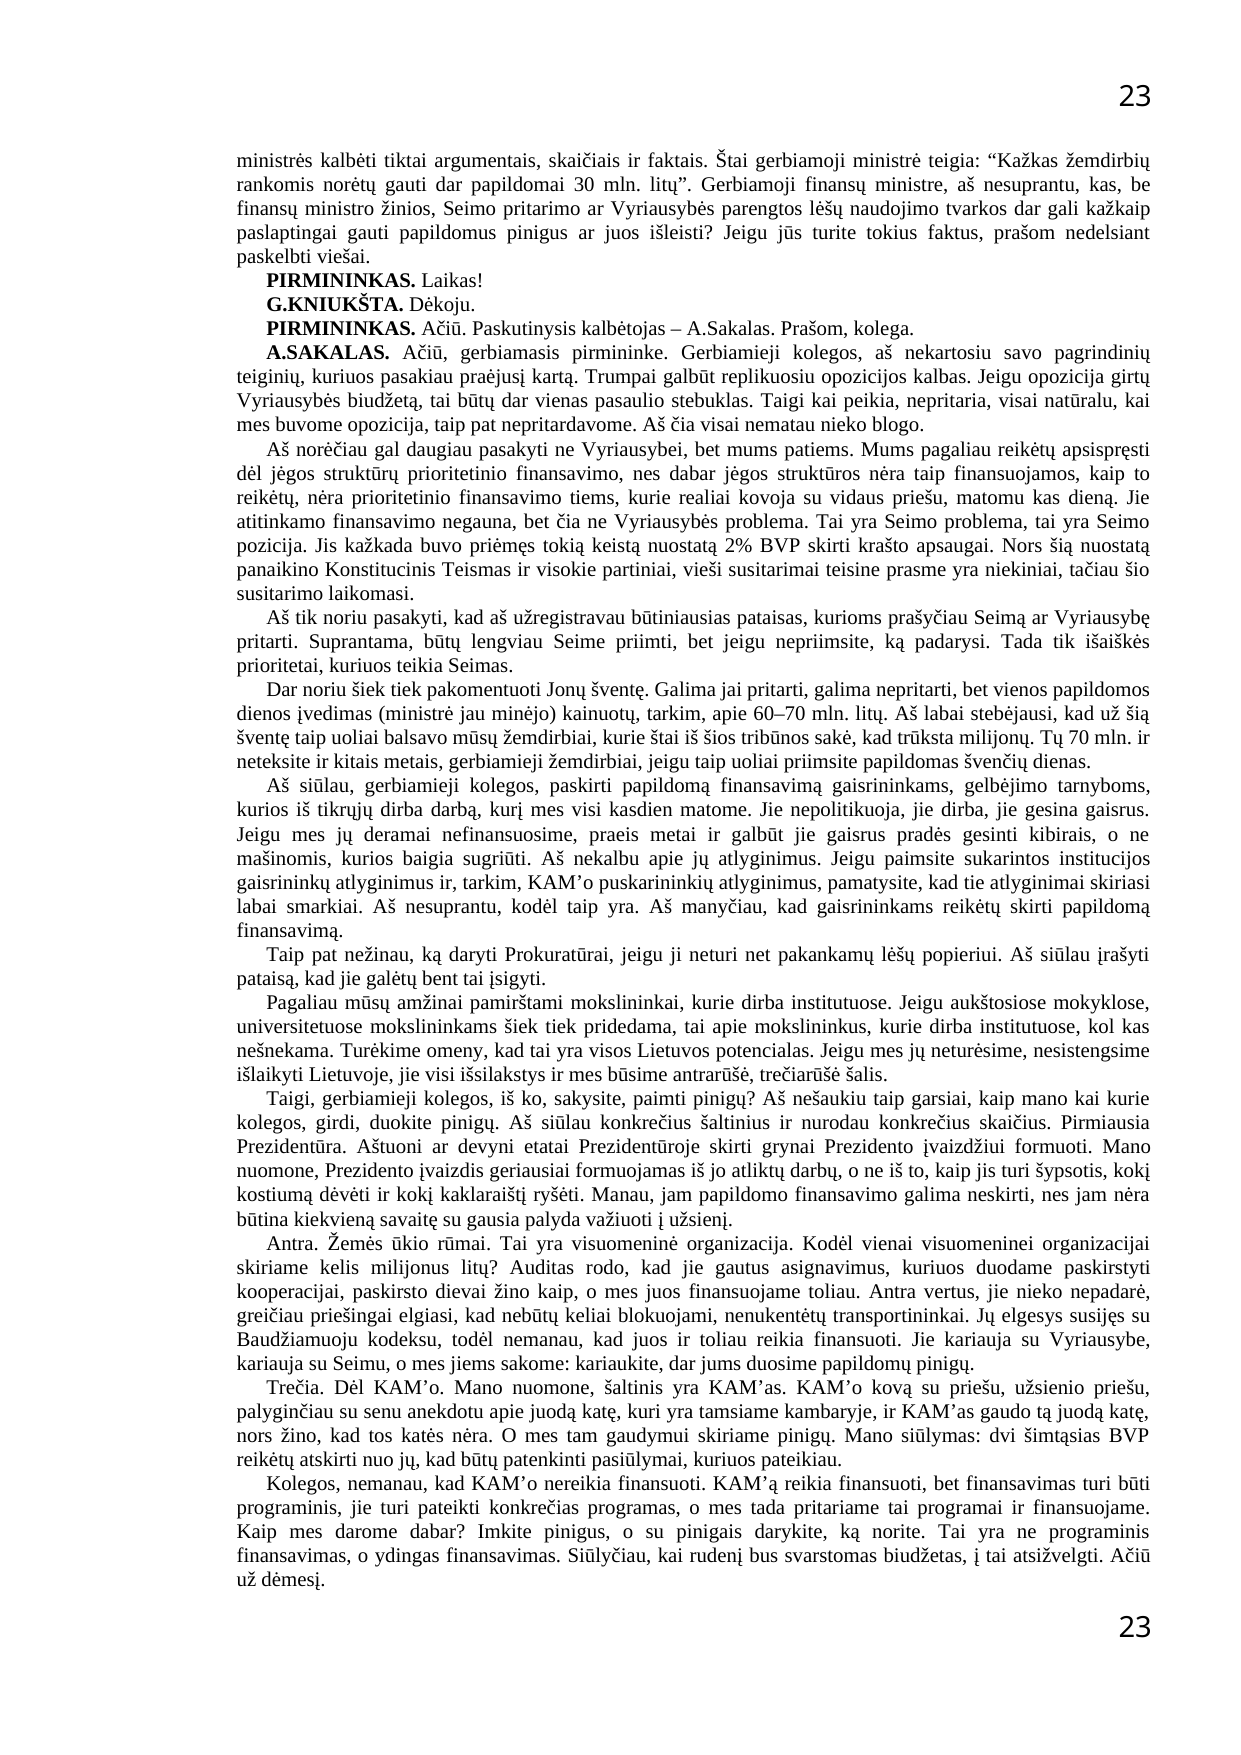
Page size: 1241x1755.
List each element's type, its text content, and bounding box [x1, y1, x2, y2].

text Antra. Žemės ūkio rūmai. Tai yra visuomeninė organizacija. Kodėl vienai visuomeninei organizacijai skiriame kelis milijonus litų? Auditas rodo, kad jie gautus asignavimus, kuriuos duodame paskirstyti kooperacijai, paskirsto dievai žino kaip, o mes juos finansuojame toliau. Antra vertus, jie nieko nepadarė, greičiau priešingai elgiasi, kad nebūtų keliai blokuojami, nenukentėtų transportininkai. Jų elgesys susijęs su Baudžiamuoju kodeksu, todėl nemanau, kad juos ir toliau reikia finansuoti. Jie kariauja su Vyriausybe, kariauja su Seimu, o mes jiems sakome: kariaukite, dar jums duosime papildomų pinigų. [236, 1231, 1152, 1375]
text Trečia. Dėl KAM’o. Mano nuomone, šaltinis yra KAM’as. KAM’o kovą su priešu, užsienio priešu, palyginčiau su senu anekdotu apie juodą katę, kuri yra tamsiame kambaryje, ir KAM’as gaudo tą juodą katę, nors žino, kad tos katės nėra. O mes tam gaudymui skiriame pinigų. Mano siūlymas: dvi šimtąsias BVP reikėtų atskirti nuo jų, kad būtų patenkinti pasiūlymai, kuriuos pateikiau. [236, 1375, 1152, 1471]
text G.KNIUKŠTA. Dėkoju. [236, 292, 1152, 316]
text Dar noriu šiek tiek pakomentuoti Jonų šventę. Galima jai pritarti, galima nepritarti, bet vienos papildomos dienos įvedimas (ministrė jau minėjo) kainuotų, tarkim, apie 60–70 mln. litų. Aš labai stebėjausi, kad už šią šventę taip uoliai balsavo mūsų žemdirbiai, kurie štai iš šios tribūnos sakė, kad trūksta milijonų. Tų 70 mln. ir neteksite ir kitais metais, gerbiamieji žemdirbiai, jeigu taip uoliai priimsite papildomas švenčių dienas. [236, 677, 1152, 773]
text Taip pat nežinau, ką daryti Prokuratūrai, jeigu ji neturi net pakankamų lėšų popieriui. Aš siūlau įrašyti pataisą, kad jie galėtų bent tai įsigyti. [236, 942, 1152, 990]
text ministrės kalbėti tiktai argumentais, skaičiais ir faktais. Štai gerbiamoji ministrė teigia: “Kažkas žemdirbių rankomis norėtų gauti dar papildomai 30 mln. litų”. Gerbiamoji finansų ministre, aš nesuprantu, kas, be finansų ministro žinios, Seimo pritarimo ar Vyriausybės parengtos lėšų naudojimo tvarkos dar gali kažkaip paslaptingai gauti papildomus pinigus ar juos išleisti? Jeigu jūs turite tokius faktus, prašom nedelsiant paskelbti viešai. [236, 148, 1152, 268]
text Aš norėčiau gal daugiau pasakyti ne Vyriausybei, bet mums patiems. Mums pagaliau reikėtų apsispręsti dėl jėgos struktūrų prioritetinio finansavimo, nes dabar jėgos struktūros nėra taip finansuojamos, kaip to reikėtų, nėra prioritetinio finansavimo tiems, kurie realiai kovoja su vidaus priešu, matomu kas dieną. Jie atitinkamo finansavimo negauna, bet čia ne Vyriausybės problema. Tai yra Seimo problema, tai yra Seimo pozicija. Jis kažkada buvo priėmęs tokią keistą nuostatą 2% BVP skirti krašto apsaugai. Nors šią nuostatą panaikino Konstitucinis Teismas ir visokie partiniai, vieši susitarimai teisine prasme yra niekiniai, tačiau šio susitarimo laikomasi. [236, 436, 1152, 605]
text Pagaliau mūsų amžinai pamirštami mokslininkai, kurie dirba institutuose. Jeigu aukštosiose mokyklose, universitetuose mokslininkams šiek tiek pridedama, tai apie mokslininkus, kurie dirba institutuose, kol kas nešnekama. Turėkime omeny, kad tai yra visos Lietuvos potencialas. Jeigu mes jų neturėsime, nesistengsime išlaikyti Lietuvoje, jie visi išsilakstys ir mes būsime antrarūšė, trečiarūšė šalis. [236, 990, 1152, 1086]
text A.SAKALAS. Ačiū, gerbiamasis pirmininke. Gerbiamieji kolegos, aš nekartosiu savo pagrindinių teiginių, kuriuos pasakiau praėjusį kartą. Trumpai galbūt replikuosiu opozicijos kalbas. Jeigu opozicija girtų Vyriausybės biudžetą, tai būtų dar vienas pasaulio stebuklas. Taigi kai peikia, nepritaria, visai natūralu, kai mes buvome opozicija, taip pat nepritardavome. Aš čia visai nematau nieko blogo. [236, 340, 1152, 436]
text Taigi, gerbiamieji kolegos, iš ko, sakysite, paimti pinigų? Aš nešaukiu taip garsiai, kaip mano kai kurie kolegos, girdi, duokite pinigų. Aš siūlau konkrečius šaltinius ir nurodau konkrečius skaičius. Pirmiausia Prezidentūra. Aštuoni ar devyni etatai Prezidentūroje skirti grynai Prezidento įvaizdžiui formuoti. Mano nuomone, Prezidento įvaizdis geriausiai formuojamas iš jo atliktų darbų, o ne iš to, kaip jis turi šypsotis, kokį kostiumą dėvėti ir kokį kaklaraištį ryšėti. Manau, jam papildomo finansavimo galima neskirti, nes jam nėra būtina kiekvieną savaitę su gausia palyda važiuoti į užsienį. [236, 1086, 1152, 1231]
text Aš siūlau, gerbiamieji kolegos, paskirti papildomą finansavimą gaisrininkams, gelbėjimo tarnyboms, kurios iš tikrųjų dirba darbą, kurį mes visi kasdien matome. Jie nepolitikuoja, jie dirba, jie gesina gaisrus. Jeigu mes jų deramai nefinansuosime, praeis metai ir galbūt jie gaisrus pradės gesinti kibirais, o ne mašinomis, kurios baigia sugriūti. Aš nekalbu apie jų atlyginimus. Jeigu paimsite sukarintos institucijos gaisrininkų atlyginimus ir, tarkim, KAM’o puskarininkių atlyginimus, pamatysite, kad tie atlyginimai skiriasi labai smarkiai. Aš nesuprantu, kodėl taip yra. Aš manyčiau, kad gaisrininkams reikėtų skirti papildomą finansavimą. [236, 773, 1152, 942]
text PIRMININKAS. Ačiū. Paskutinysis kalbėtojas – A.Sakalas. Prašom, kolega. [236, 316, 1152, 340]
text Aš tik noriu pasakyti, kad aš užregistravau būtiniausias pataisas, kurioms prašyčiau Seimą ar Vyriausybę pritarti. Suprantama, būtų lengviau Seime priimti, bet jeigu nepriimsite, ką padarysi. Tada tik išaiškės prioritetai, kuriuos teikia Seimas. [236, 605, 1152, 677]
text Kolegos, nemanau, kad KAM’o nereikia finansuoti. KAM’ą reikia finansuoti, bet finansavimas turi būti programinis, jie turi pateikti konkrečias programas, o mes tada pritariame tai programai ir finansuojame. Kaip mes darome dabar? Imkite pinigus, o su pinigais darykite, ką norite. Tai yra ne programinis finansavimas, o ydingas finansavimas. Siūlyčiau, kai rudenį bus svarstomas biudžetas, į tai atsižvelgti. Ačiū už dėmesį. [236, 1471, 1152, 1591]
text PIRMININKAS. Laikas! [236, 268, 1152, 292]
